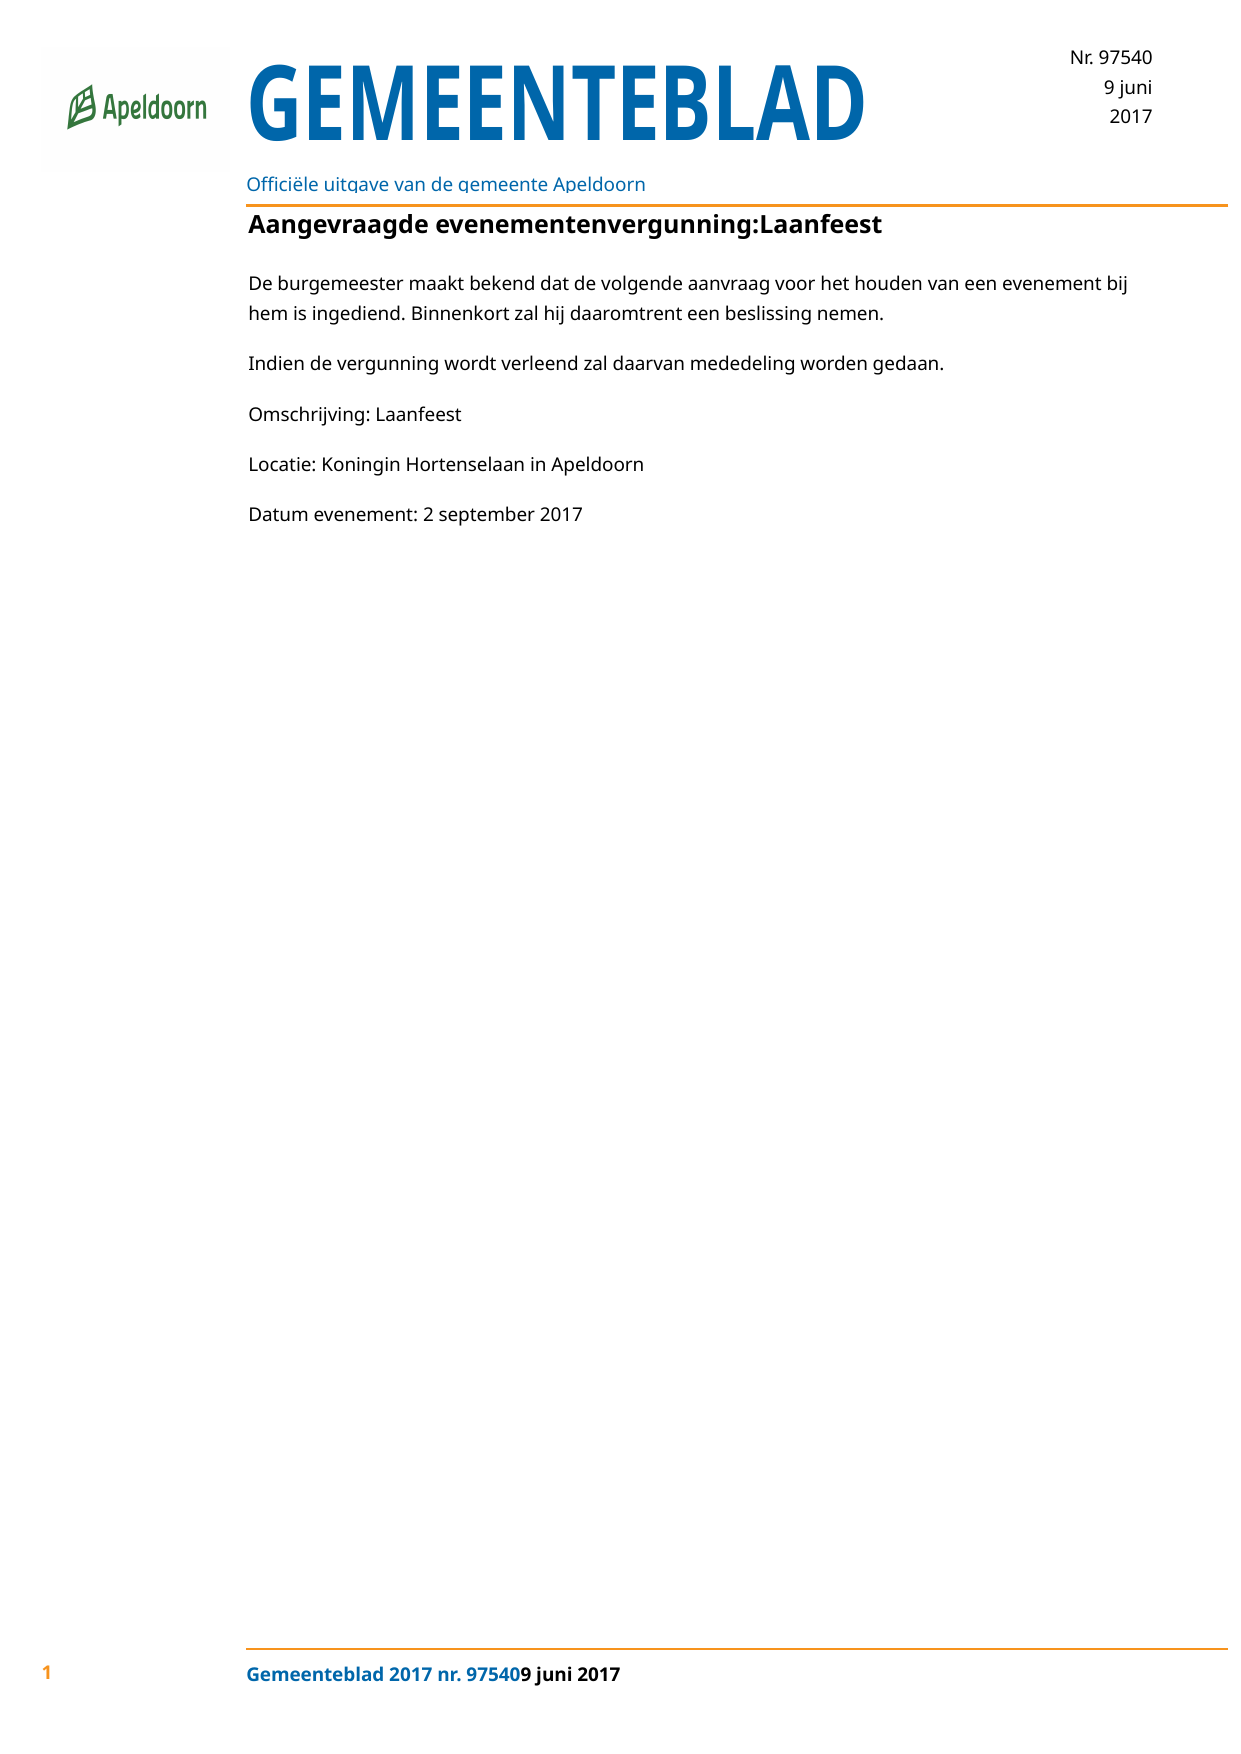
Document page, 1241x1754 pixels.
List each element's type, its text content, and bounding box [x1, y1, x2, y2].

text Aangevraagde evenementenvergunning:Laanfeest [248, 207, 1152, 241]
text Locatie: Koningin Hortenselaan in Apeldoorn [248, 451, 1152, 477]
text Datum evenement: 2 september 2017 [248, 502, 1152, 527]
text Omschrijving: Laanfeest [248, 401, 1152, 426]
text De burgemeester maakt bekend dat de volgende aanvraag voor het houden van een evenement bij hem is ingediend. Binnenkort zal hij daaromtrent een beslissing nemen. [248, 270, 1152, 326]
text Indien de vergunning wordt verleend zal daarvan mededeling worden gedaan. [248, 350, 1152, 376]
picture [41, 47, 231, 172]
